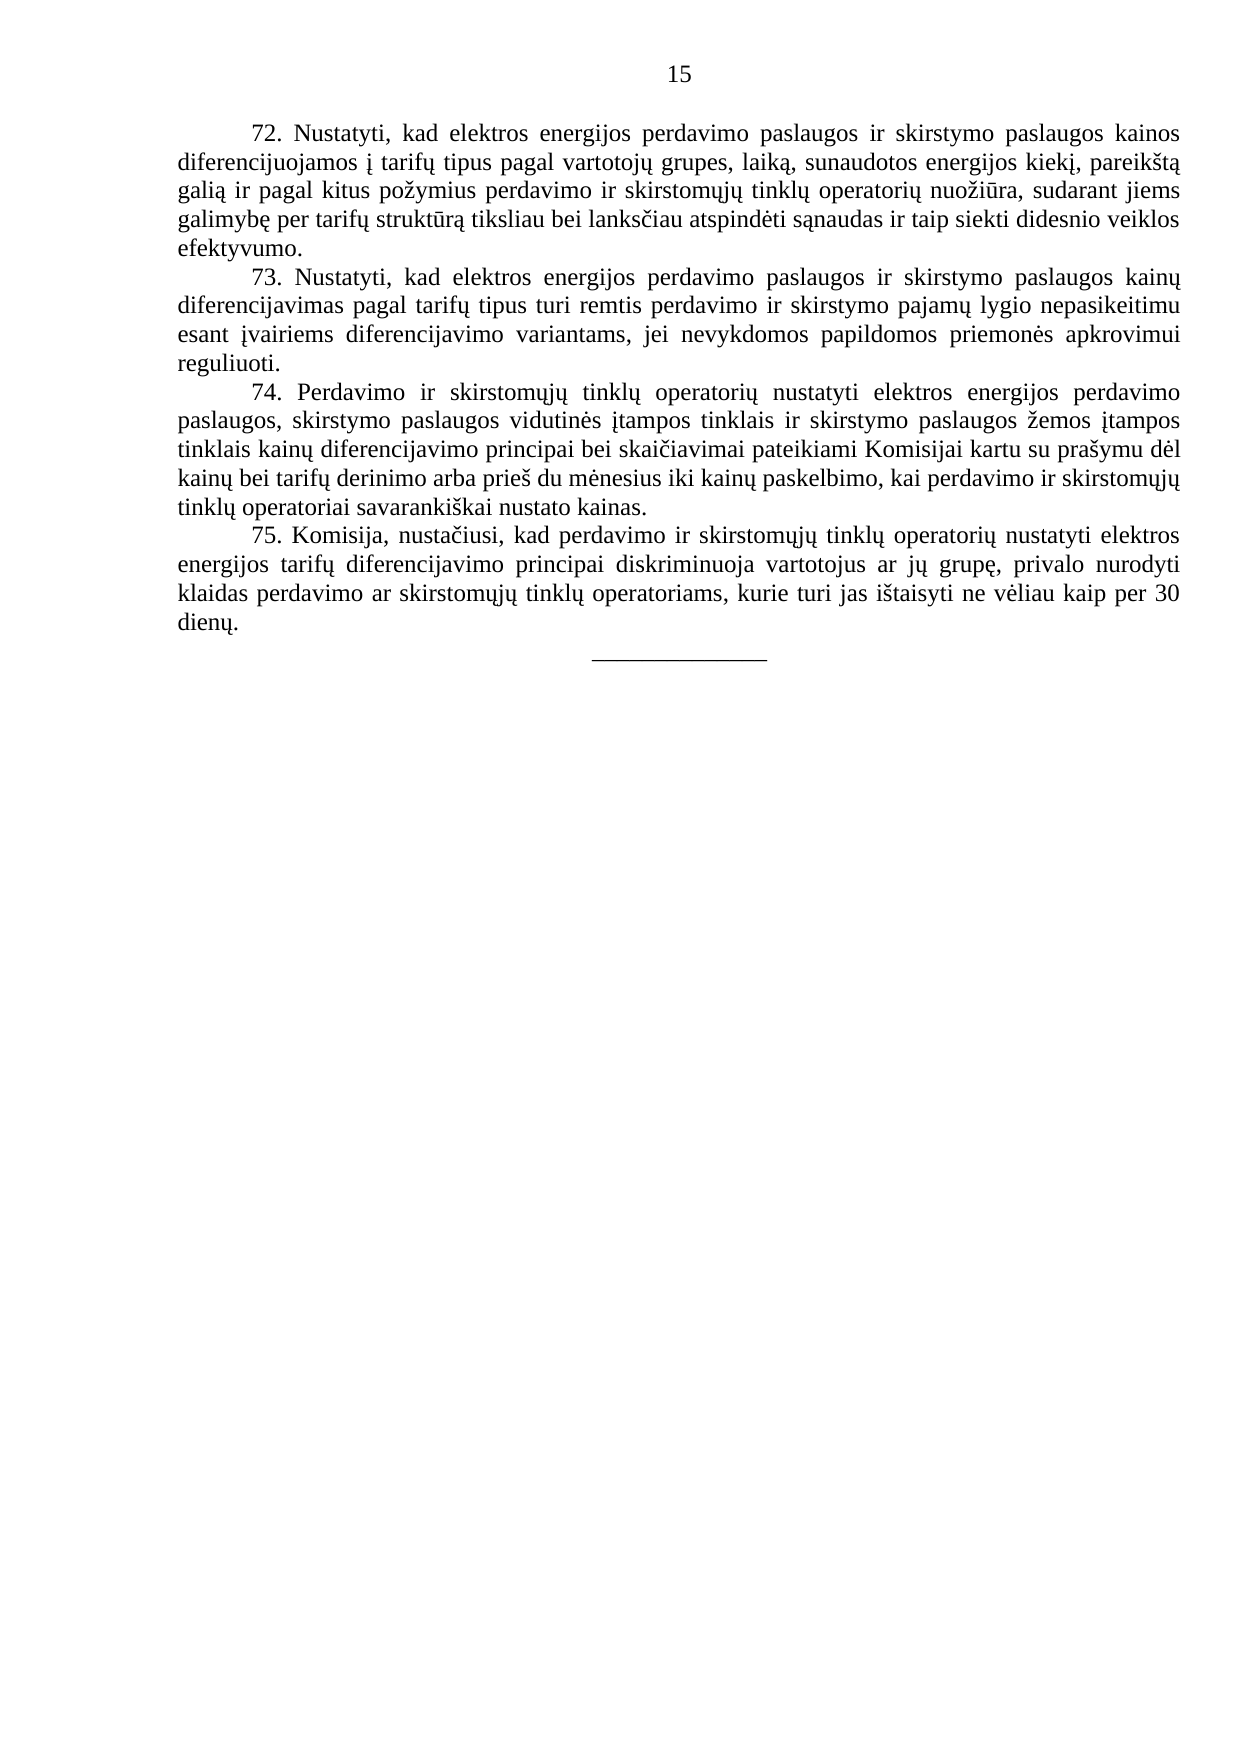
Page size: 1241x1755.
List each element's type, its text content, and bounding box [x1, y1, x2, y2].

text 73. Nustatyti, kad elektros energijos perdavimo paslaugos ir skirstymo paslaugos kainų diferencijavimas pagal tarifų tipus turi remtis perdavimo ir skirstymo pajamų lygio nepasikeitimu esant įvairiems diferencijavimo variantams, jei nevykdomos papildomos priemonės apkrovimui reguliuoti. [177, 262, 1181, 377]
text ______________ [177, 636, 1181, 664]
text 72. Nustatyti, kad elektros energijos perdavimo paslaugos ir skirstymo paslaugos kainos diferencijuojamos į tarifų tipus pagal vartotojų grupes, laiką, sunaudotos energijos kiekį, pareikštą galią ir pagal kitus požymius perdavimo ir skirstomųjų tinklų operatorių nuožiūra, sudarant jiems galimybę per tarifų struktūrą tiksliau bei lanksčiau atspindėti sąnaudas ir taip siekti didesnio veiklos efektyvumo. [177, 118, 1181, 262]
text 75. Komisija, nustačiusi, kad perdavimo ir skirstomųjų tinklų operatorių nustatyti elektros energijos tarifų diferencijavimo principai diskriminuoja vartotojus ar jų grupę, privalo nurodyti klaidas perdavimo ar skirstomųjų tinklų operatoriams, kurie turi jas ištaisyti ne vėliau kaip per 30 dienų. [177, 521, 1181, 636]
text 74. Perdavimo ir skirstomųjų tinklų operatorių nustatyti elektros energijos perdavimo paslaugos, skirstymo paslaugos vidutinės įtampos tinklais ir skirstymo paslaugos žemos įtampos tinklais kainų diferencijavimo principai bei skaičiavimai pateikiami Komisijai kartu su prašymu dėl kainų bei tarifų derinimo arba prieš du mėnesius iki kainų paskelbimo, kai perdavimo ir skirstomųjų tinklų operatoriai savarankiškai nustato kainas. [177, 377, 1181, 521]
